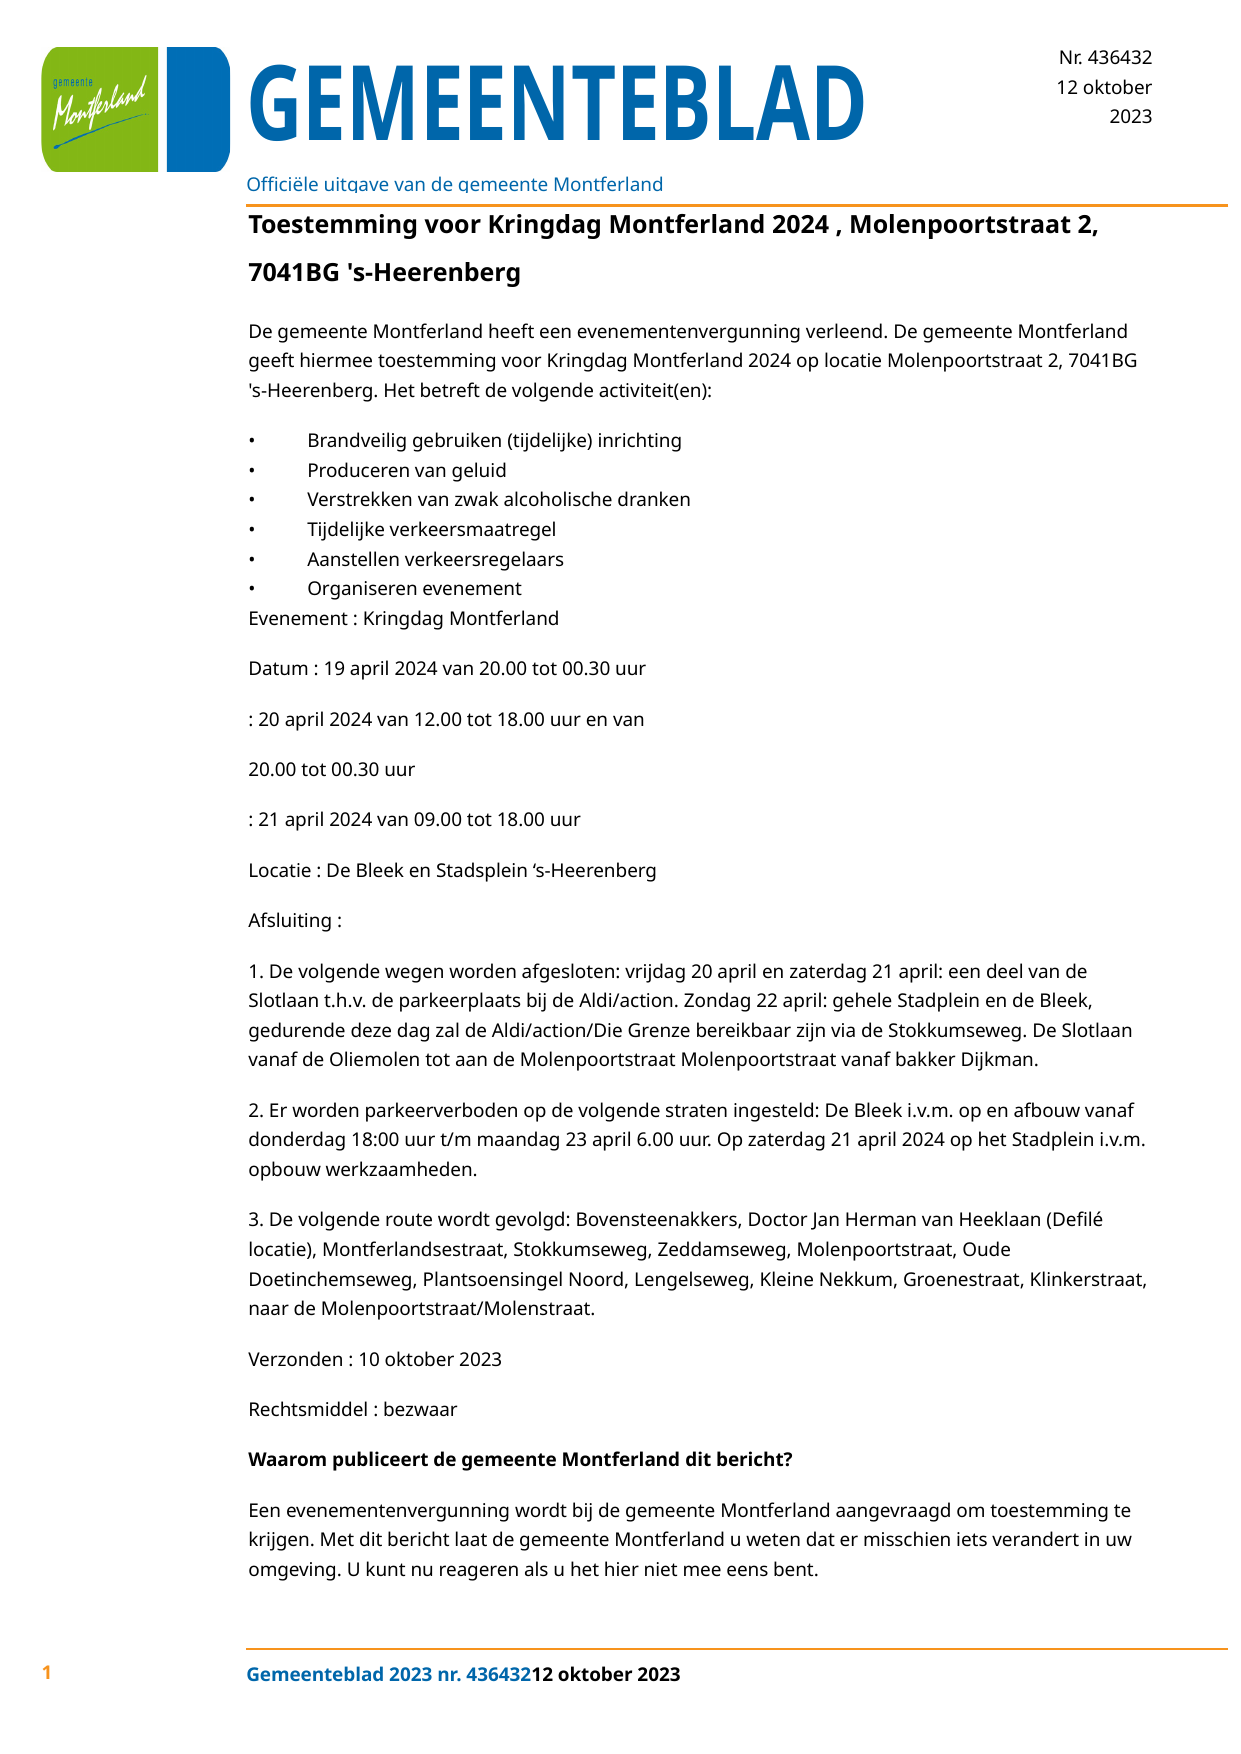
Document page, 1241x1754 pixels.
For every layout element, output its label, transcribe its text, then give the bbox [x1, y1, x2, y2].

text Evenement : Kringdag Montferland [248, 605, 1152, 631]
text Verzonden : 10 oktober 2023 [248, 1346, 1152, 1372]
picture [41, 47, 231, 172]
text Een evenementenvergunning wordt bij de gemeente Montferland aangevraagd om toestemming te krijgen. Met dit bericht laat de gemeente Montferland u weten dat er misschien iets verandert in uw omgeving. U kunt nu reageren als u het hier niet mee eens bent. [248, 1497, 1152, 1582]
text Toestemming voor Kringdag Montferland 2024 , Molenpoortstraat 2, 7041BG 's-Heerenberg [248, 207, 1152, 288]
list Verstrekken van zwak alcoholische dranken [248, 487, 1152, 512]
text : 21 april 2024 van 09.00 tot 18.00 uur [248, 807, 1152, 832]
list Organiseren evenement [248, 575, 1152, 601]
list Brandveilig gebruiken (tijdelijke) inrichting [248, 427, 1152, 453]
list Tijdelijke verkeersmaatregel [248, 516, 1152, 542]
text 3. De volgende route wordt gevolgd: Bovensteenakkers, Doctor Jan Herman van Heeklaan (Defilé locatie), Montferlandsestraat, Stokkumseweg, Zeddamseweg, Molenpoortstraat, Oude Doetinchemseweg, Plantsoensingel Noord, Lengelseweg, Kleine Nekkum, Groenestraat, Klinkerstraat, naar de Molenpoortstraat/Molenstraat. [248, 1207, 1152, 1321]
text : 20 april 2024 van 12.00 tot 18.00 uur en van [248, 706, 1152, 732]
text Locatie : De Bleek en Stadsplein ‘s-Heerenberg [248, 857, 1152, 883]
list Aanstellen verkeersregelaars [248, 546, 1152, 572]
list Produceren van geluid [248, 457, 1152, 483]
text Waarom publiceert de gemeente Montferland dit bericht? [248, 1447, 1152, 1472]
text 1. De volgende wegen worden afgesloten: vrijdag 20 april en zaterdag 21 april: een deel van de Slotlaan t.h.v. de parkeerplaats bij de Aldi/action. Zondag 22 april: gehele Stadplein en de Bleek, gedurende deze dag zal de Aldi/action/Die Grenze bereikbaar zijn via de Stokkumseweg. De Slotlaan vanaf de Oliemolen tot aan de Molenpoortstraat Molenpoortstraat vanaf bakker Dijkman. [248, 958, 1152, 1072]
text Rechtsmiddel : bezwaar [248, 1396, 1152, 1422]
text 2. Er worden parkeerverboden op de volgende straten ingesteld: De Bleek i.v.m. op en afbouw vanaf donderdag 18:00 uur t/m maandag 23 april 6.00 uur. Op zaterdag 21 april 2024 op het Stadplein i.v.m. opbouw werkzaamheden. [248, 1097, 1152, 1182]
text De gemeente Montferland heeft een evenementenvergunning verleend. De gemeente Montferland geeft hiermee toestemming voor Kringdag Montferland 2024 op locatie Molenpoortstraat 2, 7041BG 's-Heerenberg. Het betreft de volgende activiteit(en): [248, 318, 1152, 403]
text Datum : 19 april 2024 van 20.00 tot 00.30 uur [248, 655, 1152, 681]
text 20.00 tot 00.30 uur [248, 756, 1152, 782]
text Afsluiting : [248, 907, 1152, 933]
